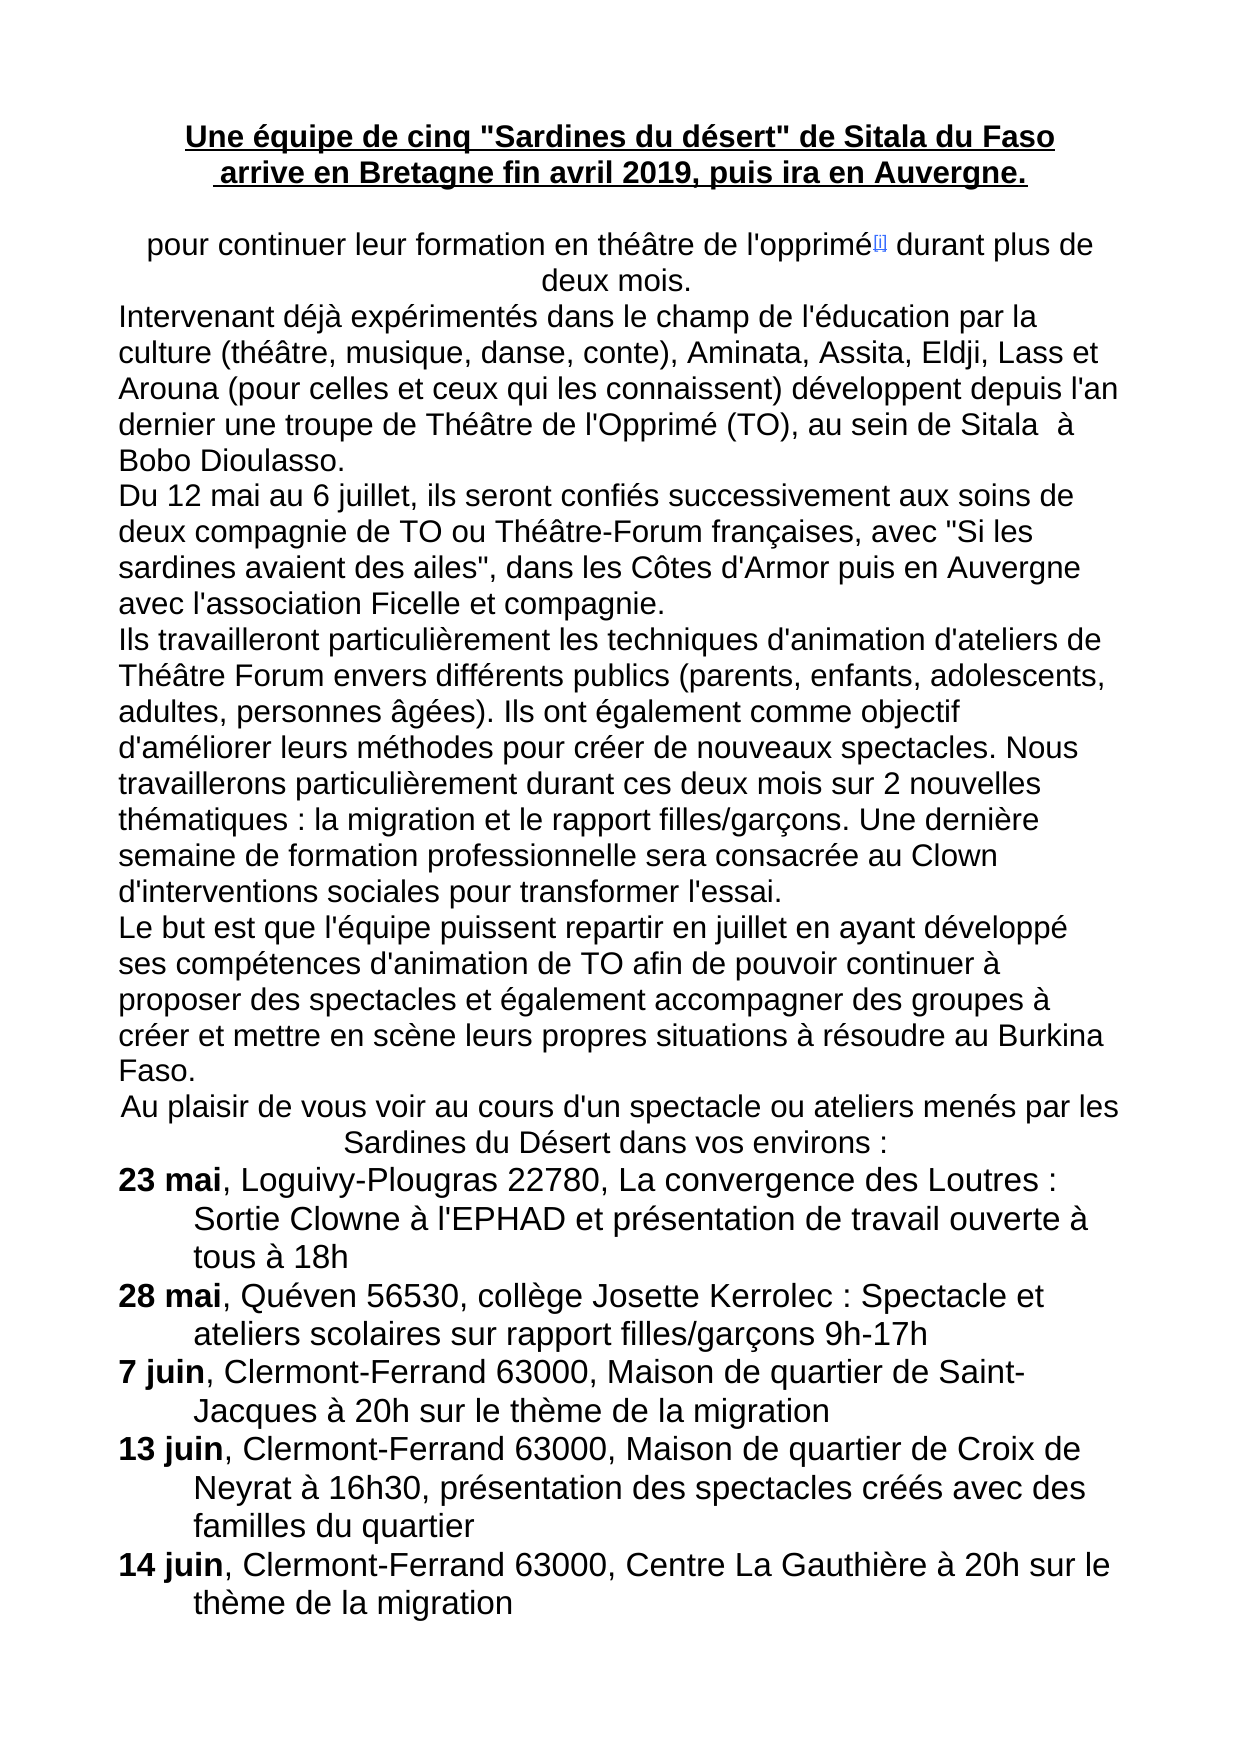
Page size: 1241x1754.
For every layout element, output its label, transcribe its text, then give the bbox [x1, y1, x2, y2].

text Au plaisir de vous voir au cours d'un spectacle ou ateliers menés par les Sardines du Désert dans vos environs : [118, 1088, 1122, 1160]
text 14 juin, Clermont-Ferrand 63000, Centre La Gauthière à 20h sur le thème de la migration [118, 1545, 1122, 1622]
text 7 juin, Clermont-Ferrand 63000, Maison de quartier de Saint-Jacques à 20h sur le thème de la migration [118, 1352, 1122, 1429]
text Une équipe de cinq "Sardines du désert" de Sitala du Faso arrive en Bretagne fin avril 2019, puis ira en Auvergne. pour continuer leur formation en théâtre de l'opprimé[i] durant plus de deux mois. [118, 118, 1122, 298]
text Du 12 mai au 6 juillet, ils seront confiés successivement aux soins de deux compagnie de TO ou Théâtre-Forum françaises, avec "Si les sardines avaient des ailes", dans les Côtes d'Armor puis en Auvergne avec l'association Ficelle et compagnie. [118, 477, 1122, 621]
text 13 juin, Clermont-Ferrand 63000, Maison de quartier de Croix de Neyrat à 16h30, présentation des spectacles créés avec des familles du quartier [118, 1429, 1122, 1545]
text 28 mai, Quéven 56530, collège Josette Kerrolec : Spectacle et ateliers scolaires sur rapport filles/garçons 9h-17h [118, 1276, 1122, 1352]
text Le but est que l'équipe puissent repartir en juillet en ayant développé ses compétences d'animation de TO afin de pouvoir continuer à proposer des spectacles et également accompagner des groupes à créer et mettre en scène leurs propres situations à résoudre au Burkina Faso. [118, 909, 1122, 1088]
text 23 mai, Loguivy-Plougras 22780, La convergence des Loutres : Sortie Clowne à l'EPHAD et présentation de travail ouverte à tous à 18h [118, 1160, 1122, 1276]
text Intervenant déjà expérimentés dans le champ de l'éducation par la culture (théâtre, musique, danse, conte), Aminata, Assita, Eldji, Lass et Arouna (pour celles et ceux qui les connaissent) développent depuis l'an dernier une troupe de Théâtre de l'Opprimé (TO), au sein de Sitala à Bobo Dioulasso. [118, 298, 1122, 477]
text Ils travailleront particulièrement les techniques d'animation d'ateliers de Théâtre Forum envers différents publics (parents, enfants, adolescents, adultes, personnes âgées). Ils ont également comme objectif d'améliorer leurs méthodes pour créer de nouveaux spectacles. Nous travaillerons particulièrement durant ces deux mois sur 2 nouvelles thématiques : la migration et le rapport filles/garçons. Une dernière semaine de formation professionnelle sera consacrée au Clown d'interventions sociales pour transformer l'essai. [118, 621, 1122, 909]
